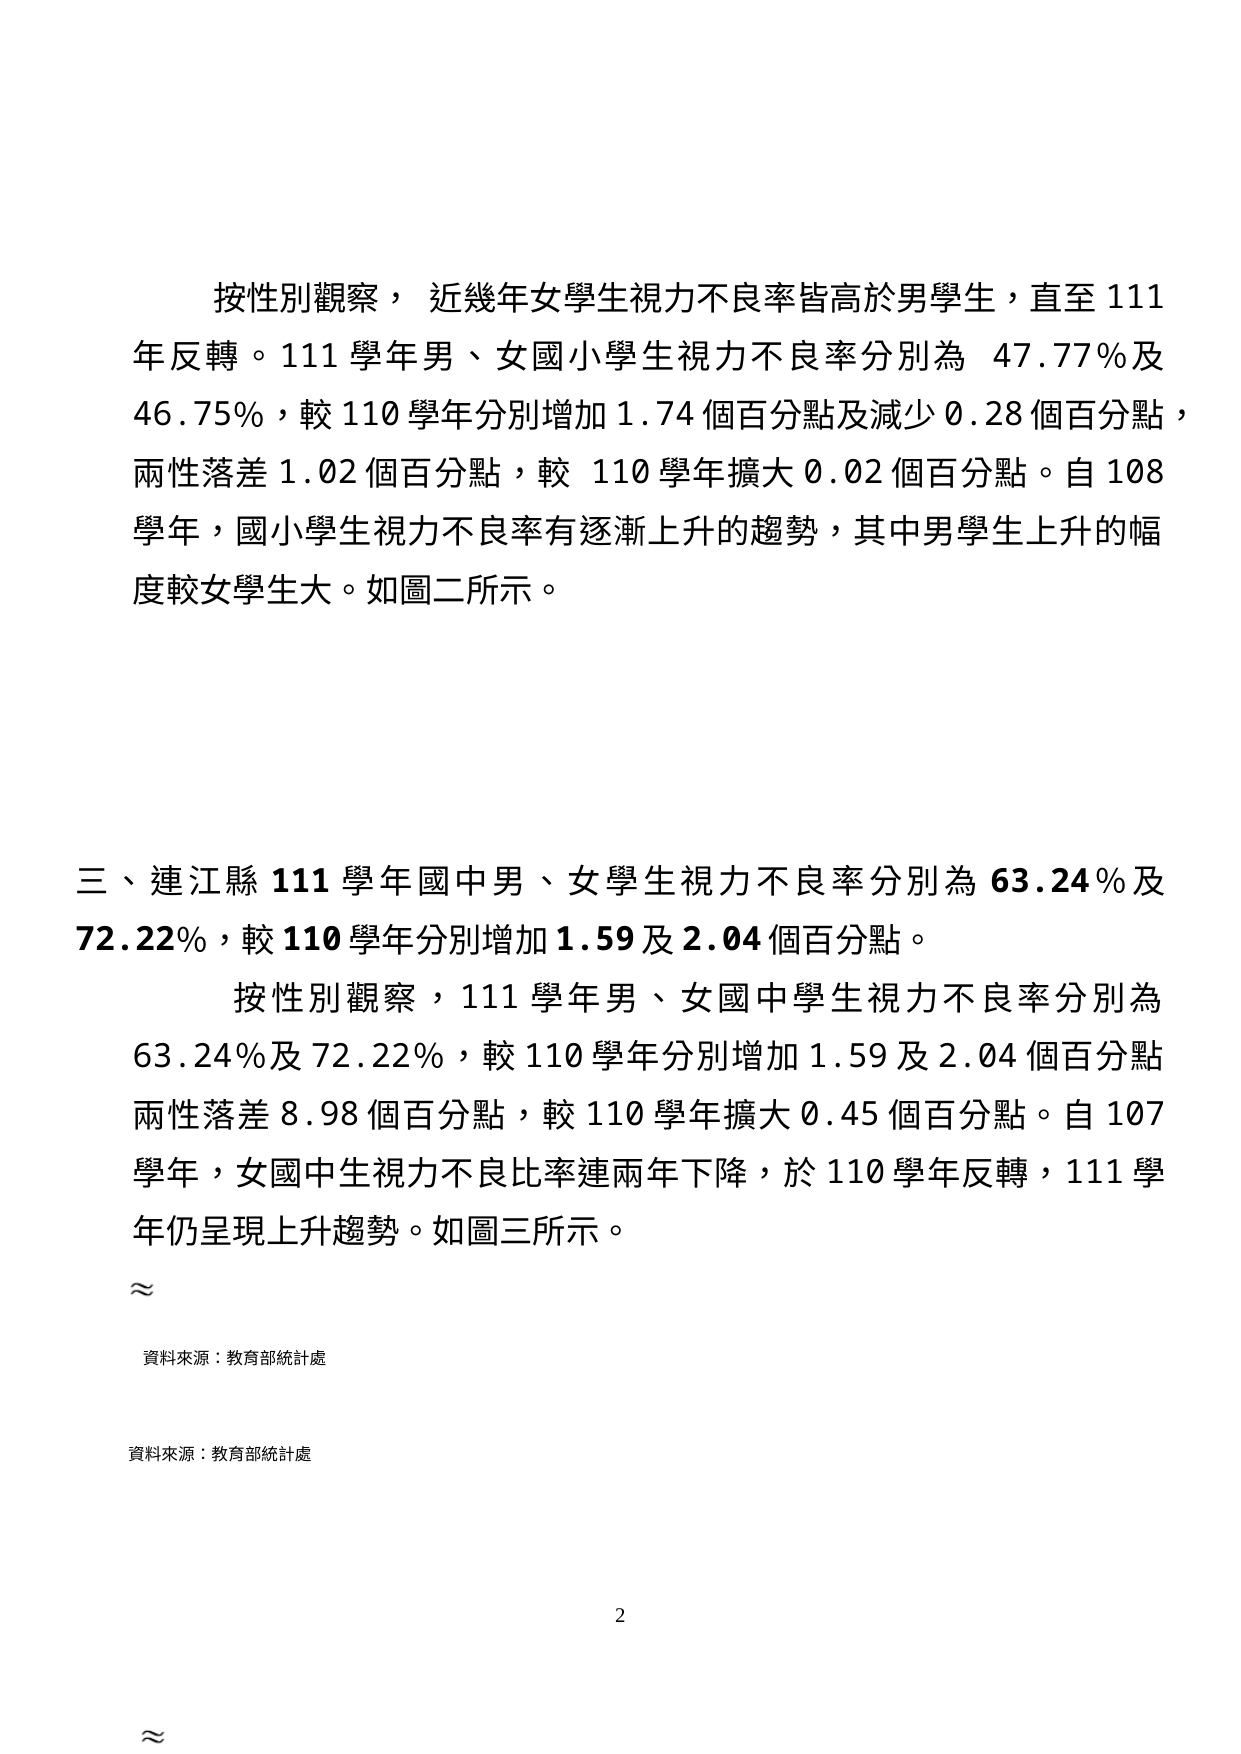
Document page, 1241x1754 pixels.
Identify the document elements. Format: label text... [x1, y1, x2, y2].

picture [110, 1260, 192, 1307]
text 按性別觀察， 近幾年女學生視力不良率皆高於男學生，直至111年反轉。111學年男、女國小學生視力不良率分別為 47.77％及 46.75％，較110學年分別增加1.74個百分點及減少0.28個百分點，兩性落差1.02個百分點，較 110學年擴大0.02個百分點。自108學年，國小學生視力不良率有逐漸上升的趨勢，其中男學生上升的幅度較女學生大。如圖二所示。 [132, 256, 1165, 606]
text 資料來源：教育部統計處 [128, 1441, 355, 1465]
picture [121, 1707, 203, 1754]
text 按性別觀察，111學年男、女國中學生視力不良率分別為63.24％及72.22％，較110學年分別增加1.59及2.04個百分點，兩性落差8.98個百分點，較110學年擴大0.45個百分點。自107學年，女國中生視力不良比率連兩年下降，於110學年反轉，111學年仍呈現上升趨勢。如圖三所示。 [132, 956, 1165, 1248]
text 三、連江縣111學年國中男、女學生視力不良率分別為63.24％及72.22％，較110學年分別增加1.59及2.04個百分點。 [75, 840, 1165, 956]
text 資料來源：教育部統計處 [143, 1345, 370, 1369]
